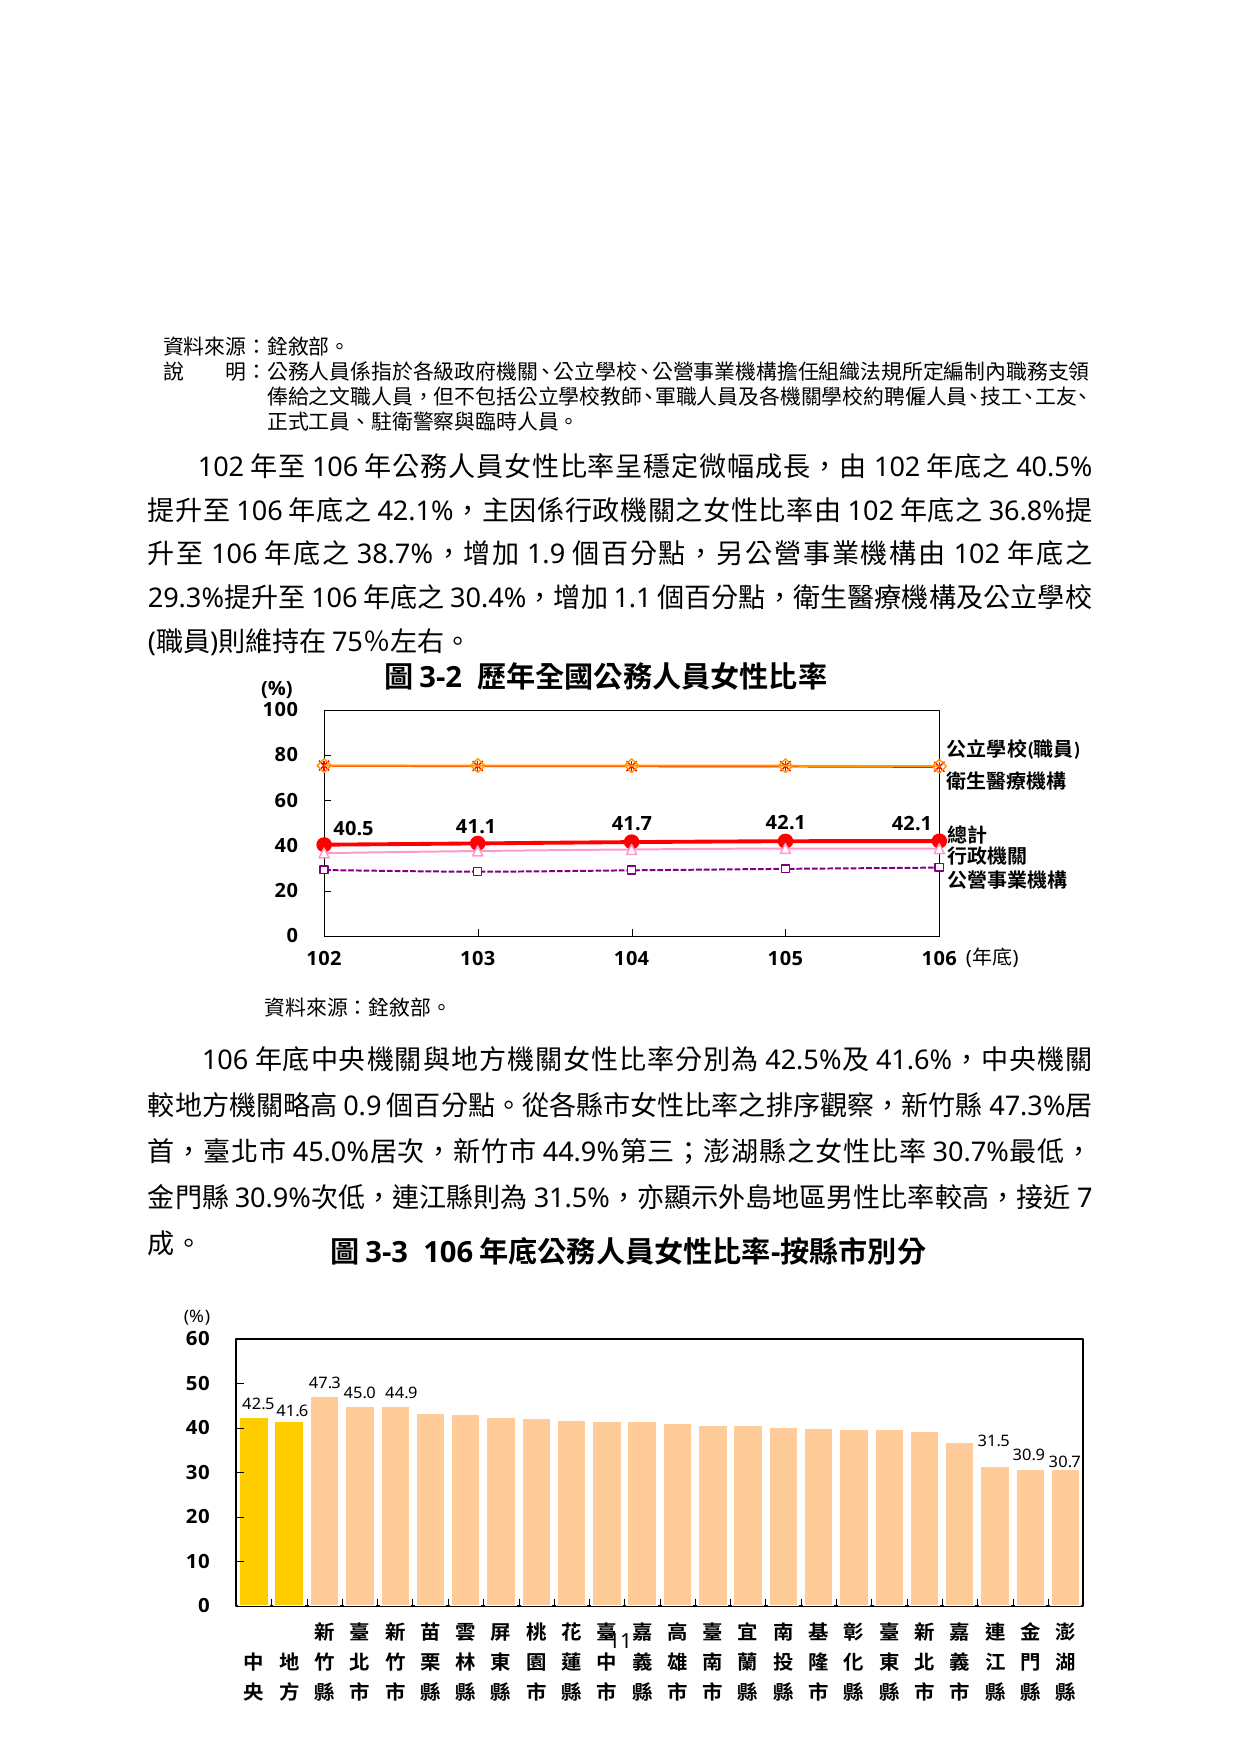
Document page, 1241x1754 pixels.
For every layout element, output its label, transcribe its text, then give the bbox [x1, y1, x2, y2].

text 資料來源：銓敘部。 [264, 996, 478, 1018]
text 106年底中央機關與地方機關女性比率分別為42.5%及41.6%，中央機關較地方機關略高0.9個百分點。從各縣市女性比率之排序觀察，新竹縣47.3%居首，臺北市45.0%居次，新竹市44.9%第三；澎湖縣之女性比率30.7%最低，金門縣30.9%次低，連江縣則為31.5%，亦顯示外島地區男性比率較高，接近7成。 [148, 1033, 1092, 1272]
text 圖3-3 106年底公務人員女性比率-按縣市別分 [287, 1221, 969, 1272]
text 說 明：公務人員係指於各級政府機關、公立學校、公營事業機構擔任組織法規所定編制內職務支領俸給之文職人員，但不包括公立學校教師、軍職人員及各機關學校約聘僱人員、技工、工友、正式工員、駐衛警察與臨時人員。 [163, 359, 1089, 434]
text 資料來源：銓敘部。 [163, 334, 1089, 359]
text [272, 1273, 984, 1280]
text 102年至106年公務人員女性比率呈穩定微幅成長，由102年底之40.5%提升至106年底之42.1%，主因係行政機關之女性比率由102年底之36.8%提升至106年底之38.7%，增加1.9個百分點，另公營事業機構由102年底之29.3%提升至106年底之30.4%，增加1.1個百分點，衛生醫療機構及公立學校(職員)則維持在75％左右。 [148, 458, 1092, 704]
text 圖3-2 歷年全國公務人員女性比率 [264, 645, 947, 697]
